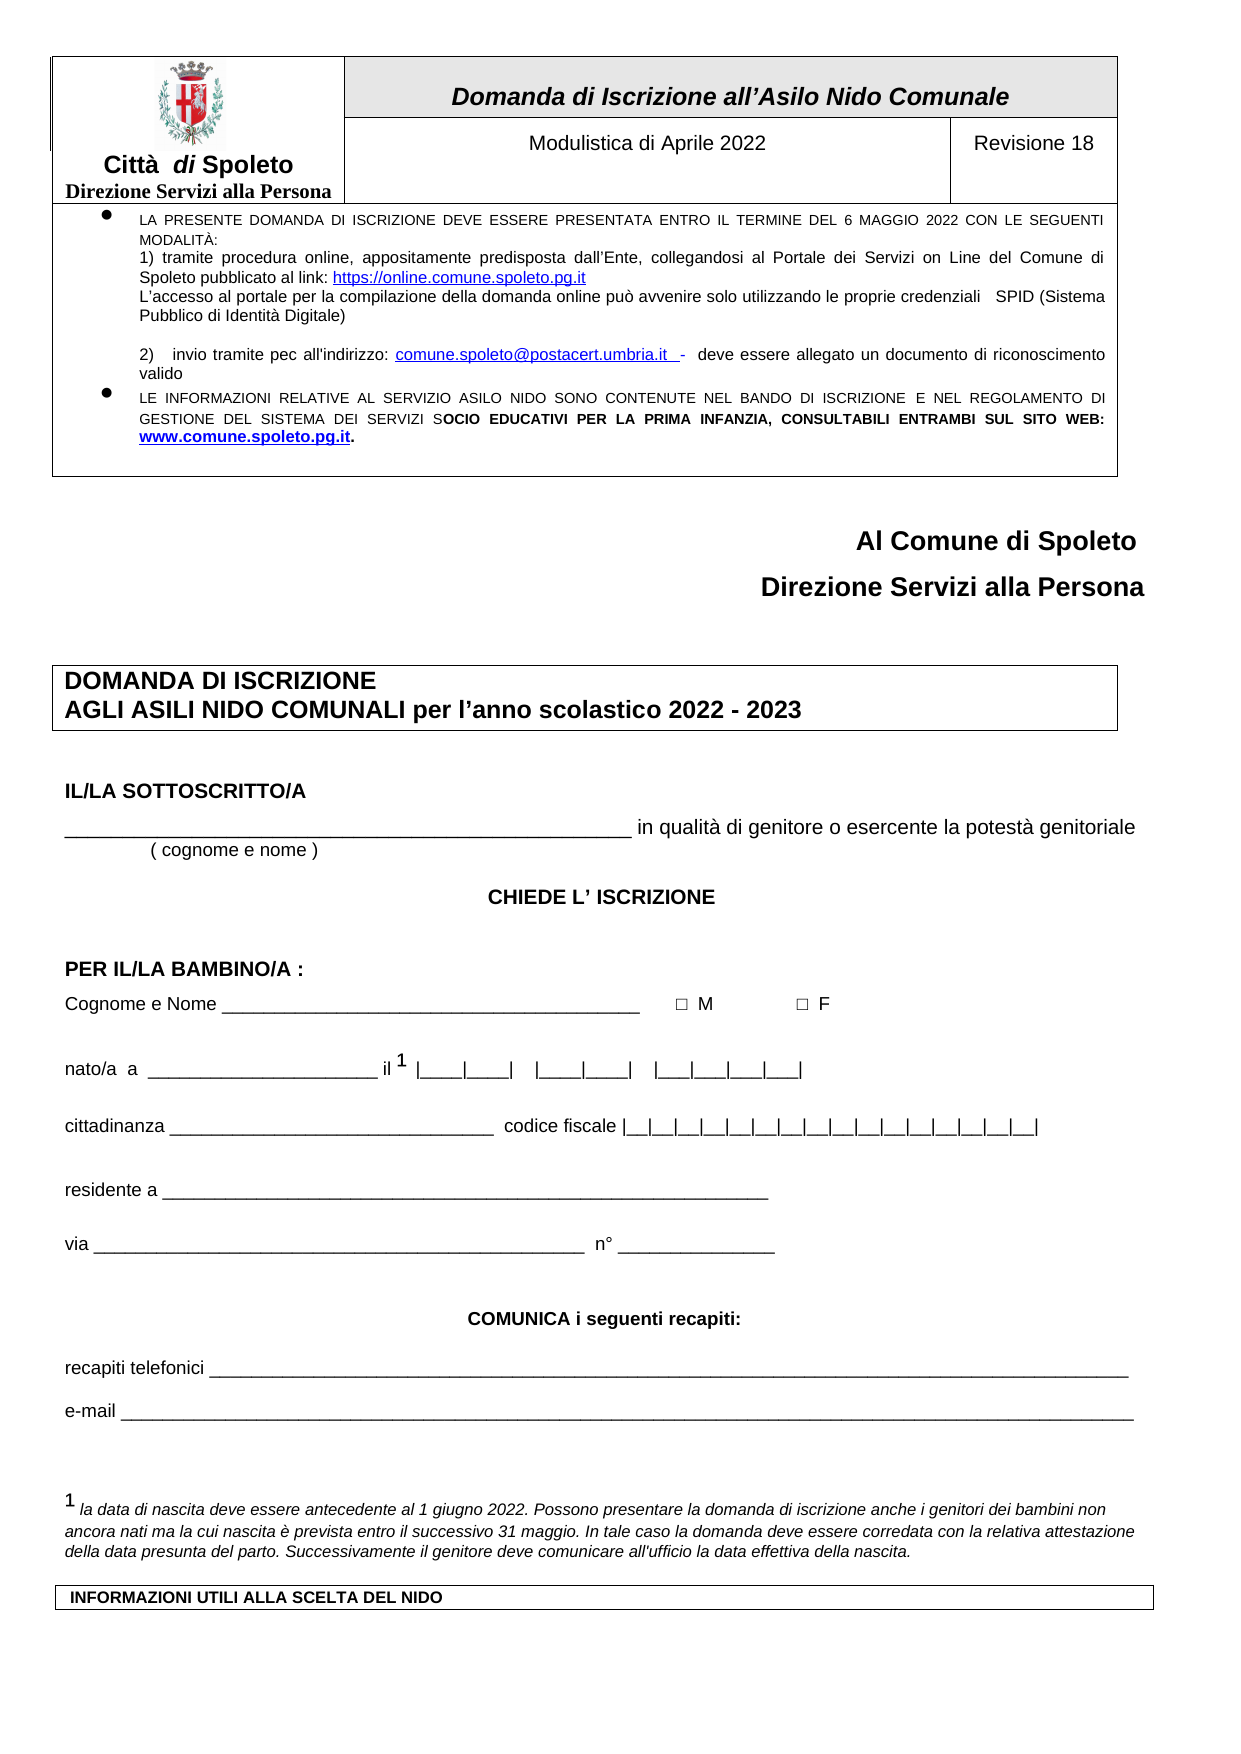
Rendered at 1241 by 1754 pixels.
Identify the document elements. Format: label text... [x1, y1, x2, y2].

text e-mail _________________________________________________________________________________________________ [64, 1400, 1144, 1422]
text INFORMAZIONI UTILI ALLA SCELTA DEL NIDO [56, 1586, 1153, 1609]
text nato/a a ______________________ il ¹ |____|____| |____|____| |___|___|___|___| [64, 1046, 1144, 1082]
table_cell Modulistica di Aprile 2022 [345, 118, 950, 203]
text ( cognome e nome ) [64, 839, 1144, 861]
text Cognome e Nome ________________________________________ □ M □ F [64, 992, 1144, 1014]
table_cell Revisione 18 [951, 118, 1117, 203]
text via _______________________________________________ n° _______________ [64, 1233, 1144, 1254]
table_header DOMANDA DI ISCRIZIONE AGLI ASILI NIDO COMUNALI per l’anno scolastico 2022 - 2023 [53, 666, 1117, 730]
table_cell LA PRESENTE DOMANDA DI ISCRIZIONE DEVE ESSERE PRESENTATA ENTRO IL TERMINE DEL 6 MAGGIO 2022 CON LE SEGUENTI MODALITÀ: 1) tramite procedura online, appositamente predisposta dall’Ente, collegandosi al Portale dei Servizi on Line del Comune di Spoleto pubblicato al link: https://online.comune.spoleto.pg.it L’accesso al portale per la compilazione della domanda online può avvenire solo utilizzando le proprie credenziali SPID (Sistema Pubblico di Identità Digitale) 2) invio tramite pec all'indirizzo: comune.spoleto@postacert.umbria.it - deve essere allegato un documento di riconoscimento valido LE INFORMAZIONI RELATIVE AL SERVIZIO ASILO NIDO SONO CONTENUTE NEL BANDO DI ISCRIZIONE E NEL REGOLAMENTO DI GESTIONE DEL SISTEMA DEI SERVIZI SOCIO EDUCATIVI PER LA PRIMA INFANZIA, CONSULTABILI ENTRAMBI SUL SITO WEB: www.comune.spoleto.pg.it. [53, 204, 1117, 476]
text CHIEDE L’ ISCRIZIONE [64, 885, 1144, 909]
text PER IL/LA BAMBINO/A : [64, 957, 1144, 981]
text _________________________________________________ in qualità di genitore o esercente la potestà genitoriale [64, 815, 1144, 839]
text COMUNICA i seguenti recapiti: [64, 1307, 1144, 1329]
table_header Città di Spoleto Direzione Servizi alla Persona [53, 57, 344, 203]
text residente a __________________________________________________________ [64, 1179, 1144, 1201]
text ¹ la data di nascita deve essere antecedente al 1 giugno 2022. Possono presentare la domanda di iscrizione anche i genitori dei bambini non ancora nati ma la cui nascita è prevista entro il successivo 31 maggio. In tale caso la domanda deve essere corredata con la relativa attestazione della data presunta del parto. Successivamente il genitore deve comunicare all'ufficio la data effettiva della nascita. [64, 1486, 1144, 1561]
text IL/LA SOTTOSCRITTO/A [64, 779, 1144, 803]
text cittadinanza _______________________________ codice fiscale |__|__|__|__|__|__|__|__|__|__|__|__|__|__|__|__| [64, 1114, 1144, 1136]
text Direzione Servizi alla Persona [64, 571, 1144, 603]
table_header Domanda di Iscrizione all’Asilo Nido Comunale [345, 57, 1117, 117]
text recapiti telefonici ________________________________________________________________________________________ [64, 1357, 1144, 1378]
text Al Comune di Spoleto [64, 524, 1144, 556]
